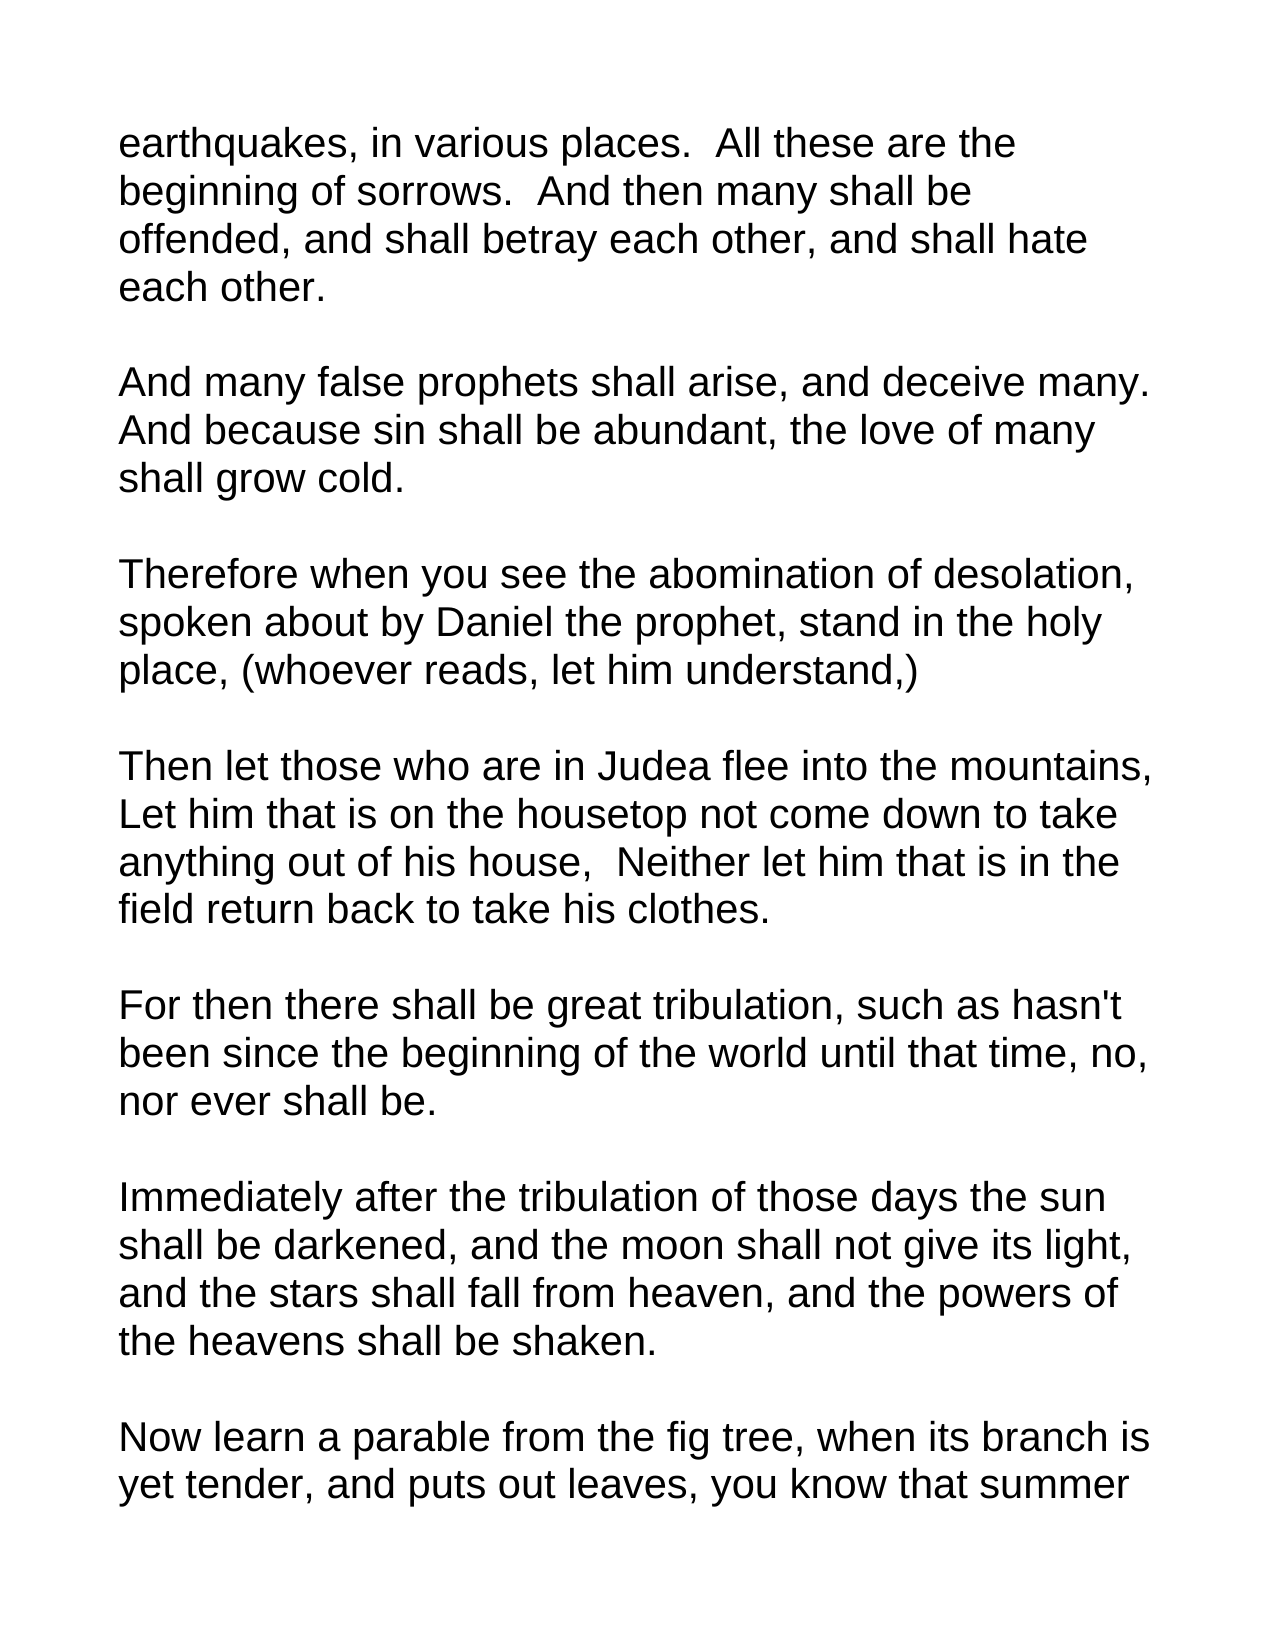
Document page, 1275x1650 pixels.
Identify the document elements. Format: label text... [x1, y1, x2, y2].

text earthquakes, in various places. All these are the beginning of sorrows. And then many shall be offended, and shall betray each other, and shall hate each other. [118, 118, 1157, 310]
text Then let those who are in Judea flee into the mountains, Let him that is on the housetop not come down to take anything out of his house, Neither let him that is in the field return back to take his clothes. [118, 741, 1157, 933]
text Now learn a parable from the fig tree, when its branch is yet tender, and puts out leaves, you know that summer [118, 1412, 1157, 1508]
text Immediately after the tribulation of those days the sun shall be darkened, and the moon shall not give its light, and the stars shall fall from heaven, and the powers of the heavens shall be shaken. [118, 1172, 1157, 1364]
text For then there shall be great tribulation, such as hasn't been since the beginning of the world until that time, no, nor ever shall be. [118, 981, 1157, 1124]
text Therefore when you see the abomination of desolation, spoken about by Daniel the prophet, stand in the holy place, (whoever reads, let him understand,) [118, 549, 1157, 693]
text And many false prophets shall arise, and deceive many. And because sin shall be abundant, the love of many shall grow cold. [118, 358, 1157, 501]
